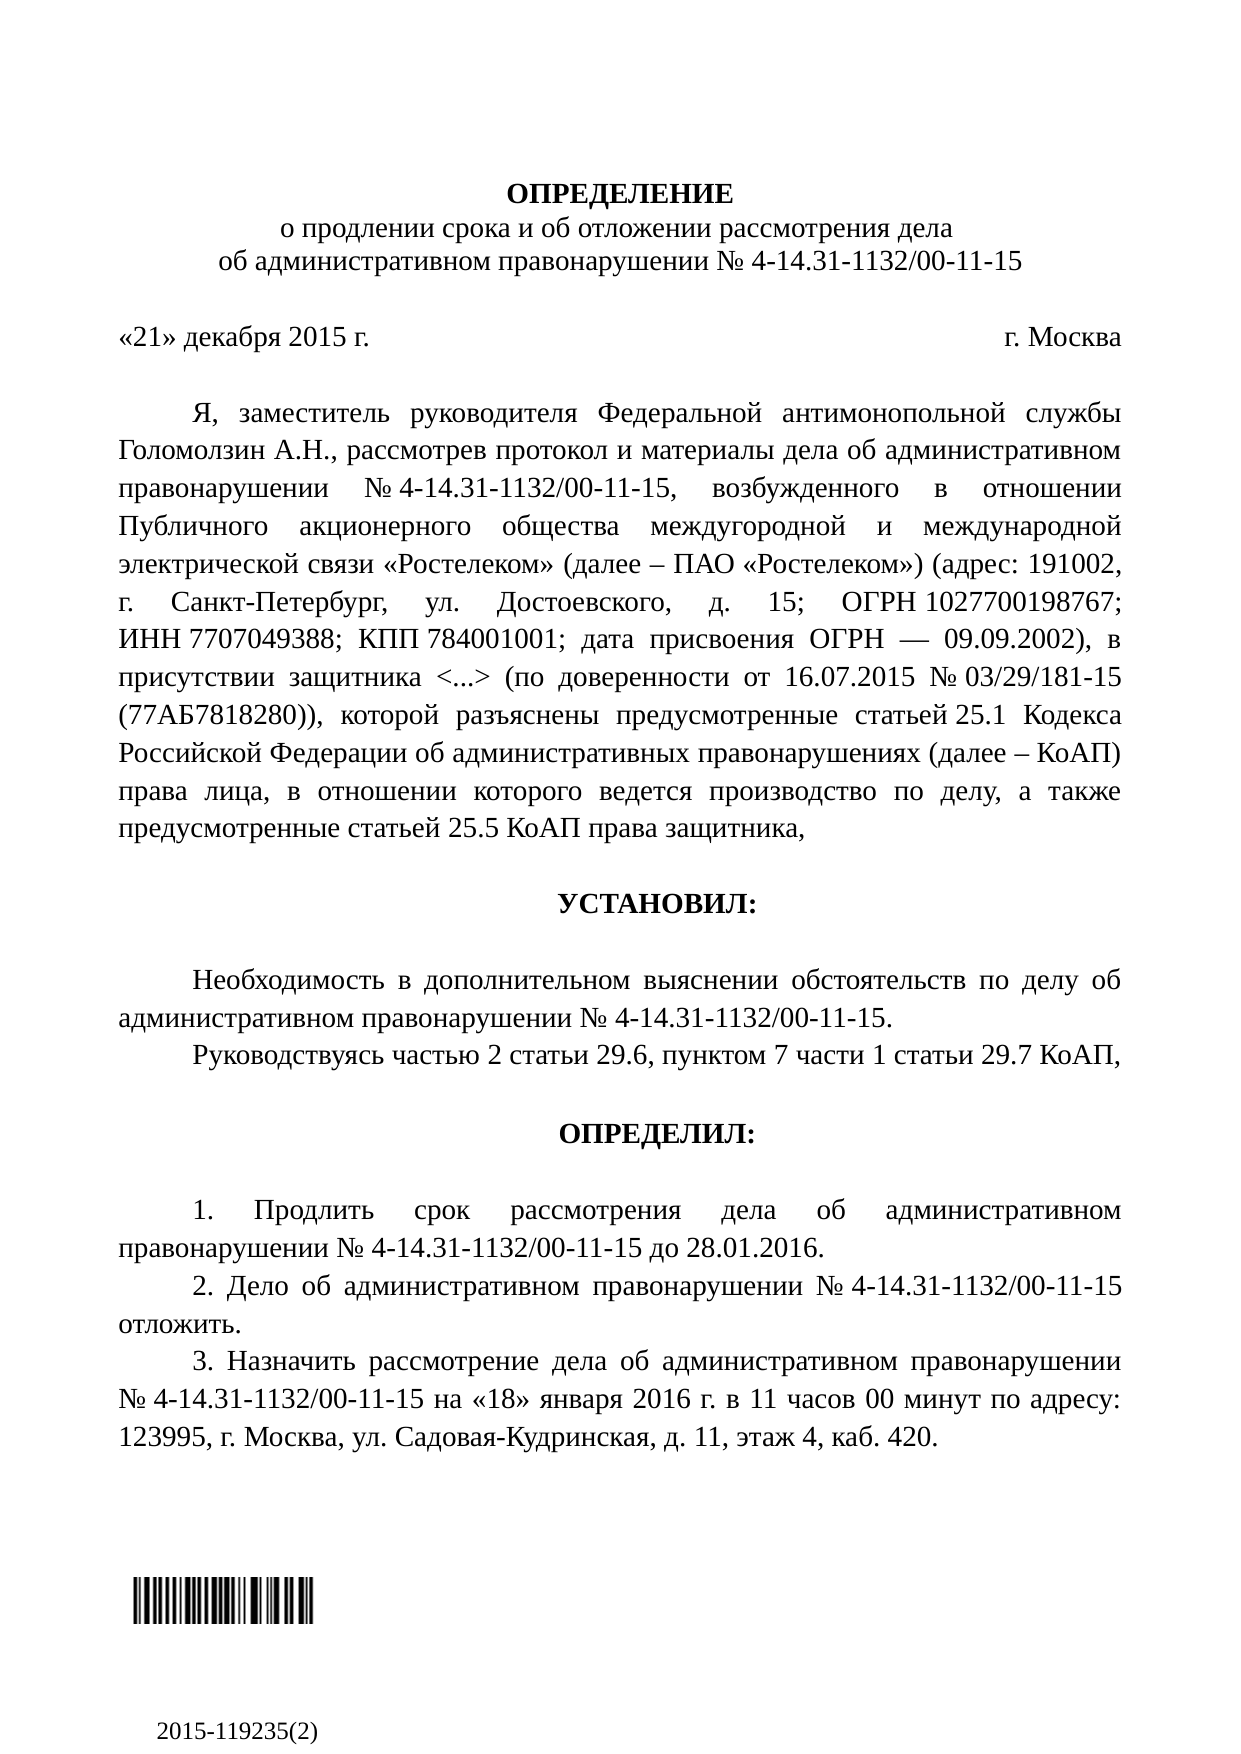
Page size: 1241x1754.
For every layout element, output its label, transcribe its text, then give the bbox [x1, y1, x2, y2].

text об административном правонарушении № 4-14.31-1132/00-11-15 [118, 243, 1122, 277]
text «21» декабря 2015 г. г. Москва [118, 315, 1122, 353]
text Я, заместитель руководителя Федеральной антимонопольной службы Голомолзин А.Н., рассмотрев протокол и материалы дела об административном правонарушении № 4-14.31-1132/00-11-15, возбужденного в отношении Публичного акционерного общества междугородной и международной электрической связи «Ростелеком» (далее – ПАО «Ростелеком») (адрес: 191002, г. Санкт-Петербург, ул. Достоевского, д. 15; ОГРН 1027700198767; ИНН 7707049388; КПП 784001001; дата присвоения ОГРН — 09.09.2002), в присутствии защитника <...> (по доверенности от 16.07.2015 № 03/29/181-15 (77АБ7818280)), которой разъяснены предусмотренные статьей 25.1 Кодекса Российской Федерации об административных правонарушениях (далее – КоАП) права лица, в отношении которого ведется производство по делу, а также предусмотренные статьей 25.5 КоАП права защитника, [118, 390, 1122, 844]
text 3. Назначить рассмотрение дела об административном правонарушении № 4-14.31-1132/00-11-15 на «18» января 2016 г. в 11 часов 00 минут по адресу: 123995, г. Москва, ул. Садовая-Кудринская, д. 11, этаж 4, каб. 420. [118, 1339, 1122, 1453]
text ОПРЕДЕЛЕНИЕ [118, 176, 1122, 210]
text ОПРЕДЕЛИЛ: [118, 1112, 1122, 1150]
text 2. Дело об административном правонарушении № 4-14.31-1132/00-11-15 отложить. [118, 1264, 1122, 1339]
text Руководствуясь частью 2 статьи 29.6, пунктом 7 части 1 статьи 29.7 КоАП, [118, 1033, 1122, 1071]
text 1. Продлить срок рассмотрения дела об административном правонарушении № 4-14.31-1132/00-11-15 до 28.01.2016. [118, 1188, 1122, 1264]
text УСТАНОВИЛ: [118, 882, 1122, 920]
text Необходимость в дополнительном выяснении обстоятельств по делу об административном правонарушении № 4-14.31-1132/00-11-15. [118, 958, 1122, 1033]
picture [118, 1577, 331, 1624]
text о продлении срока и об отложении рассмотрения дела [118, 210, 1122, 243]
